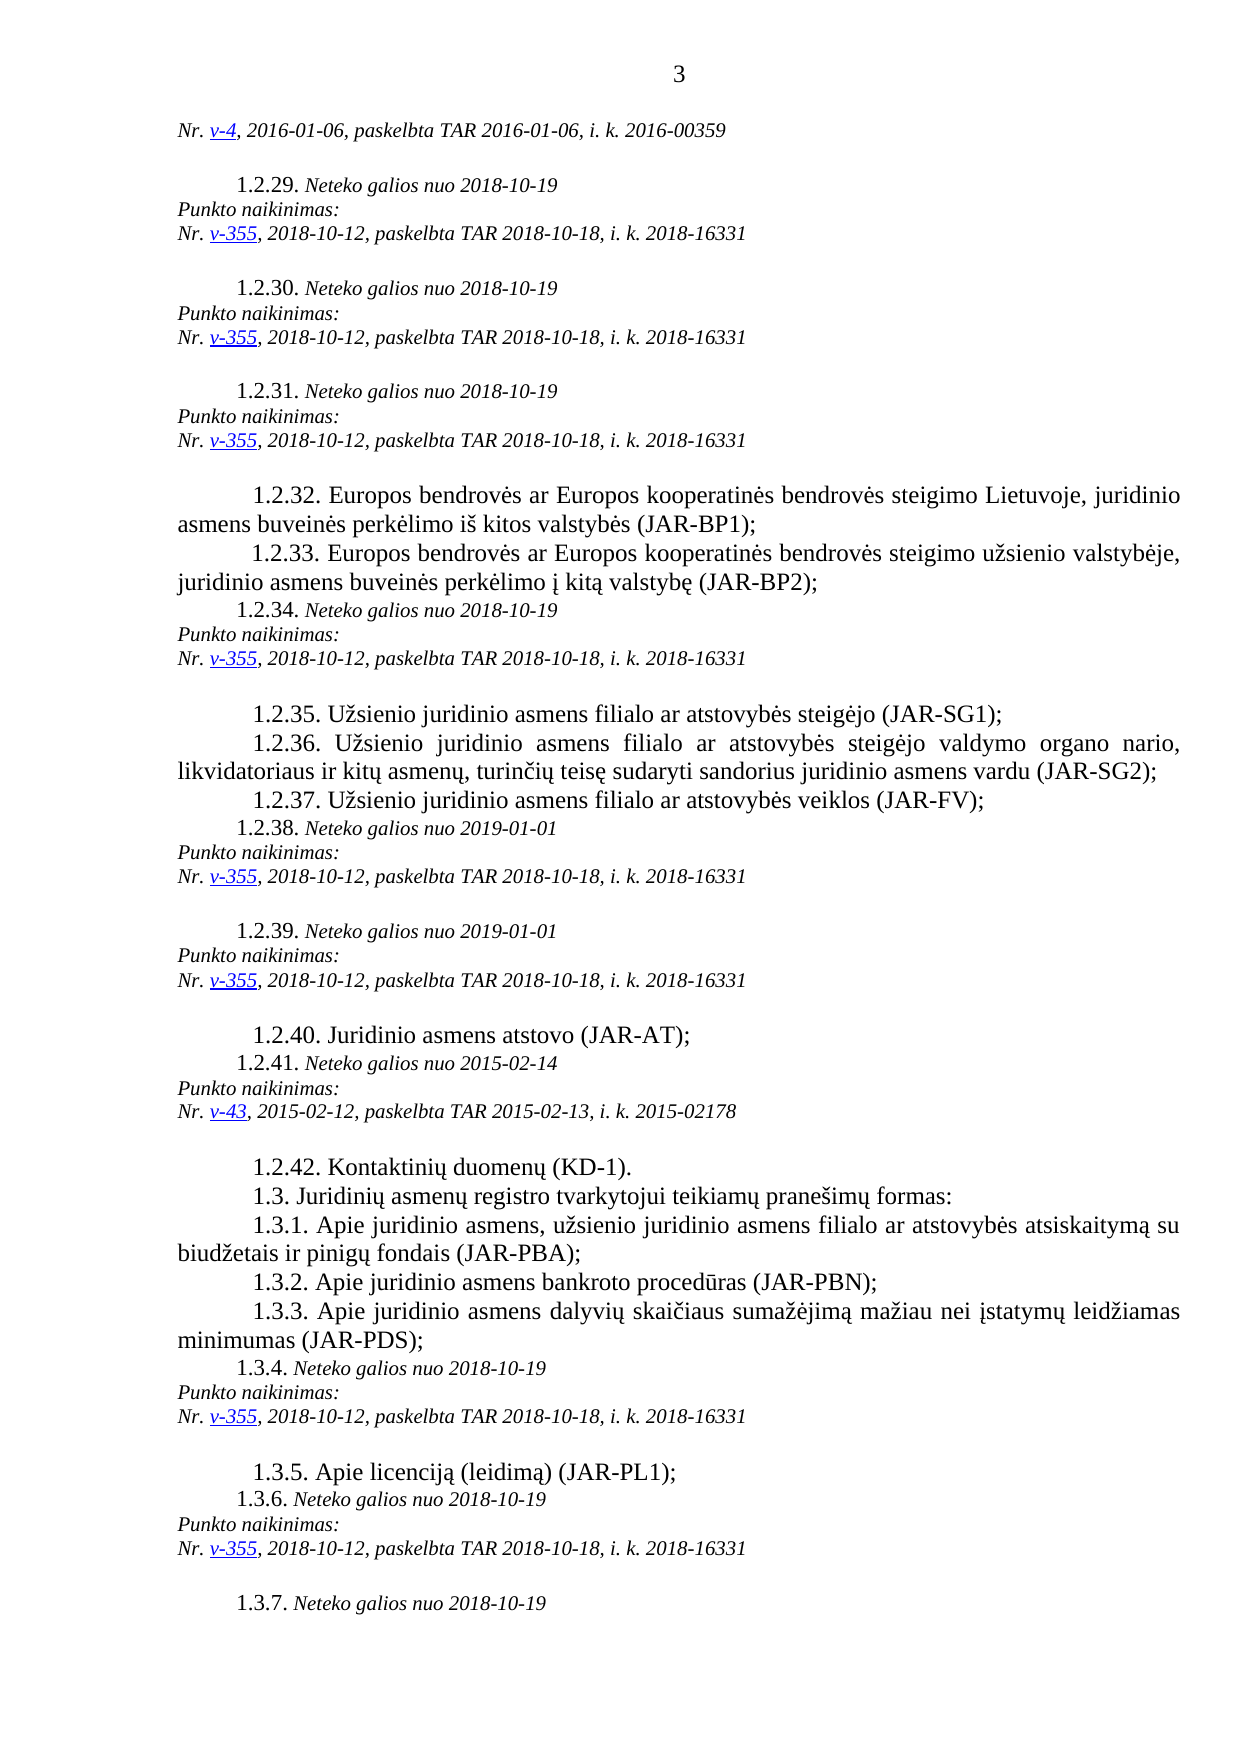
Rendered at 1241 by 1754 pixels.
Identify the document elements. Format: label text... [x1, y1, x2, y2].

text Punkto naikinimas: [177, 301, 1181, 324]
text 1.3.2. Apie juridinio asmens bankroto procedūras (JAR-PBN); [252, 1267, 1181, 1296]
text Punkto naikinimas: [177, 197, 1181, 221]
text 1.3. Juridinių asmenų registro tvarkytojui teikiamų pranešimų formas: [252, 1181, 1181, 1210]
text 1.3.6. Neteko galios nuo 2018-10-19 [177, 1486, 1181, 1512]
text Punkto naikinimas: [177, 622, 1181, 646]
text 1.3.4. Neteko galios nuo 2018-10-19 [177, 1353, 1181, 1380]
text 1.2.42. Kontaktinių duomenų (KD-1). [252, 1152, 1181, 1181]
text Nr. v-355, 2018-10-12, paskelbta TAR 2018-10-18, i. k. 2018-16331 [177, 221, 1181, 245]
text 1.2.35. Užsienio juridinio asmens filialo ar atstovybės steigėjo (JAR-SG1); [252, 699, 1181, 728]
text Nr. v-355, 2018-10-12, paskelbta TAR 2018-10-18, i. k. 2018-16331 [177, 324, 1181, 349]
text 1.2.37. Užsienio juridinio asmens filialo ar atstovybės veiklos (JAR-FV); [252, 785, 1181, 814]
text Punkto naikinimas: [177, 1380, 1181, 1404]
text 1.3.1. Apie juridinio asmens, užsienio juridinio asmens filialo ar atstovybės atsiskaitymą su biudžetais ir pinigų fondais (JAR-PBA); [177, 1210, 1181, 1267]
text 1.2.33. Europos bendrovės ar Europos kooperatinės bendrovės steigimo užsienio valstybėje, juridinio asmens buveinės perkėlimo į kitą valstybę (JAR-BP2); [177, 538, 1181, 596]
text 1.2.38. Neteko galios nuo 2019-01-01 [177, 814, 1181, 840]
text 1.2.32. Europos bendrovės ar Europos kooperatinės bendrovės steigimo Lietuvoje, juridinio asmens buveinės perkėlimo iš kitos valstybės (JAR-BP1); [177, 481, 1181, 538]
text Nr. v-355, 2018-10-12, paskelbta TAR 2018-10-18, i. k. 2018-16331 [177, 428, 1181, 452]
text Nr. v-4, 2016-01-06, paskelbta TAR 2016-01-06, i. k. 2016-00359 [177, 118, 1181, 142]
text Nr. v-355, 2018-10-12, paskelbta TAR 2018-10-18, i. k. 2018-16331 [177, 646, 1181, 670]
text 1.2.41. Neteko galios nuo 2015-02-14 [177, 1049, 1181, 1075]
text 1.2.40. Juridinio asmens atstovo (JAR-AT); [252, 1020, 1181, 1049]
text 1.2.29. Neteko galios nuo 2018-10-19 [177, 171, 1181, 197]
text Punkto naikinimas: [177, 1512, 1181, 1536]
text Punkto naikinimas: [177, 840, 1181, 864]
text 1.3.5. Apie licenciją (leidimą) (JAR-PL1); [177, 1457, 1181, 1486]
text Nr. v-355, 2018-10-12, paskelbta TAR 2018-10-18, i. k. 2018-16331 [177, 1404, 1181, 1428]
text Nr. v-355, 2018-10-12, paskelbta TAR 2018-10-18, i. k. 2018-16331 [177, 1536, 1181, 1560]
text Nr. v-355, 2018-10-12, paskelbta TAR 2018-10-18, i. k. 2018-16331 [177, 967, 1181, 992]
text 1.2.30. Neteko galios nuo 2018-10-19 [177, 274, 1181, 301]
text Punkto naikinimas: [177, 404, 1181, 428]
text Nr. v-43, 2015-02-12, paskelbta TAR 2015-02-13, i. k. 2015-02178 [177, 1099, 1181, 1123]
text 1.2.39. Neteko galios nuo 2019-01-01 [177, 917, 1181, 943]
text Nr. v-355, 2018-10-12, paskelbta TAR 2018-10-18, i. k. 2018-16331 [177, 864, 1181, 888]
text Punkto naikinimas: [177, 1075, 1181, 1099]
text Punkto naikinimas: [177, 943, 1181, 967]
text 1.2.31. Neteko galios nuo 2018-10-19 [177, 377, 1181, 404]
text 1.3.3. Apie juridinio asmens dalyvių skaičiaus sumažėjimą mažiau nei įstatymų leidžiamas minimumas (JAR-PDS); [177, 1296, 1181, 1353]
text 1.3.7. Neteko galios nuo 2018-10-19 [177, 1589, 1181, 1615]
text 1.2.34. Neteko galios nuo 2018-10-19 [177, 596, 1181, 622]
text 1.2.36. Užsienio juridinio asmens filialo ar atstovybės steigėjo valdymo organo nario, likvidatoriaus ir kitų asmenų, turinčių teisę sudaryti sandorius juridinio asmens vardu (JAR-SG2); [177, 728, 1181, 785]
